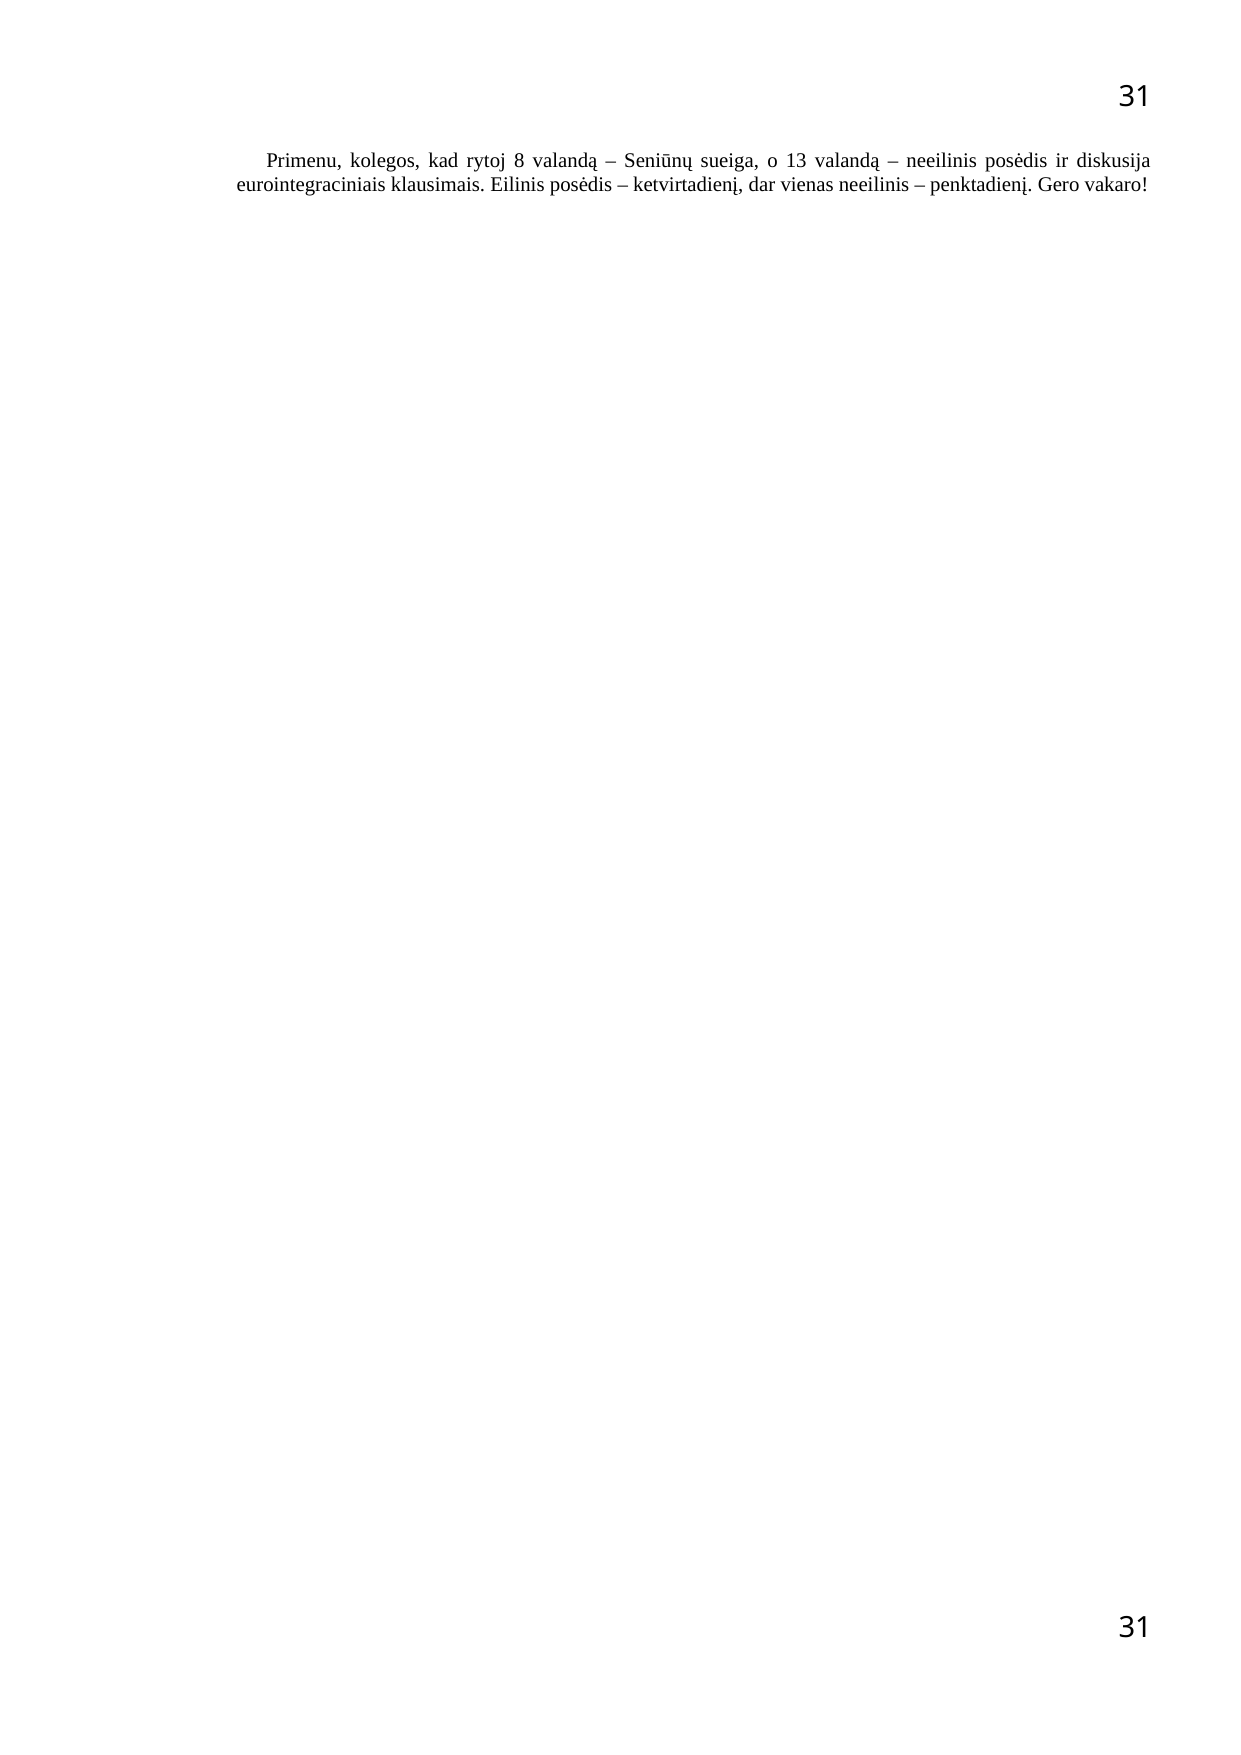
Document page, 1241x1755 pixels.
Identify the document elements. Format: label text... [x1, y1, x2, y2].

text Primenu, kolegos, kad rytoj 8 valandą – Seniūnų sueiga, o 13 valandą – neeilinis posėdis ir diskusija eurointegraciniais klausimais. Eilinis posėdis – ketvirtadienį, dar vienas neeilinis – penktadienį. Gero vakaro! [236, 148, 1152, 196]
